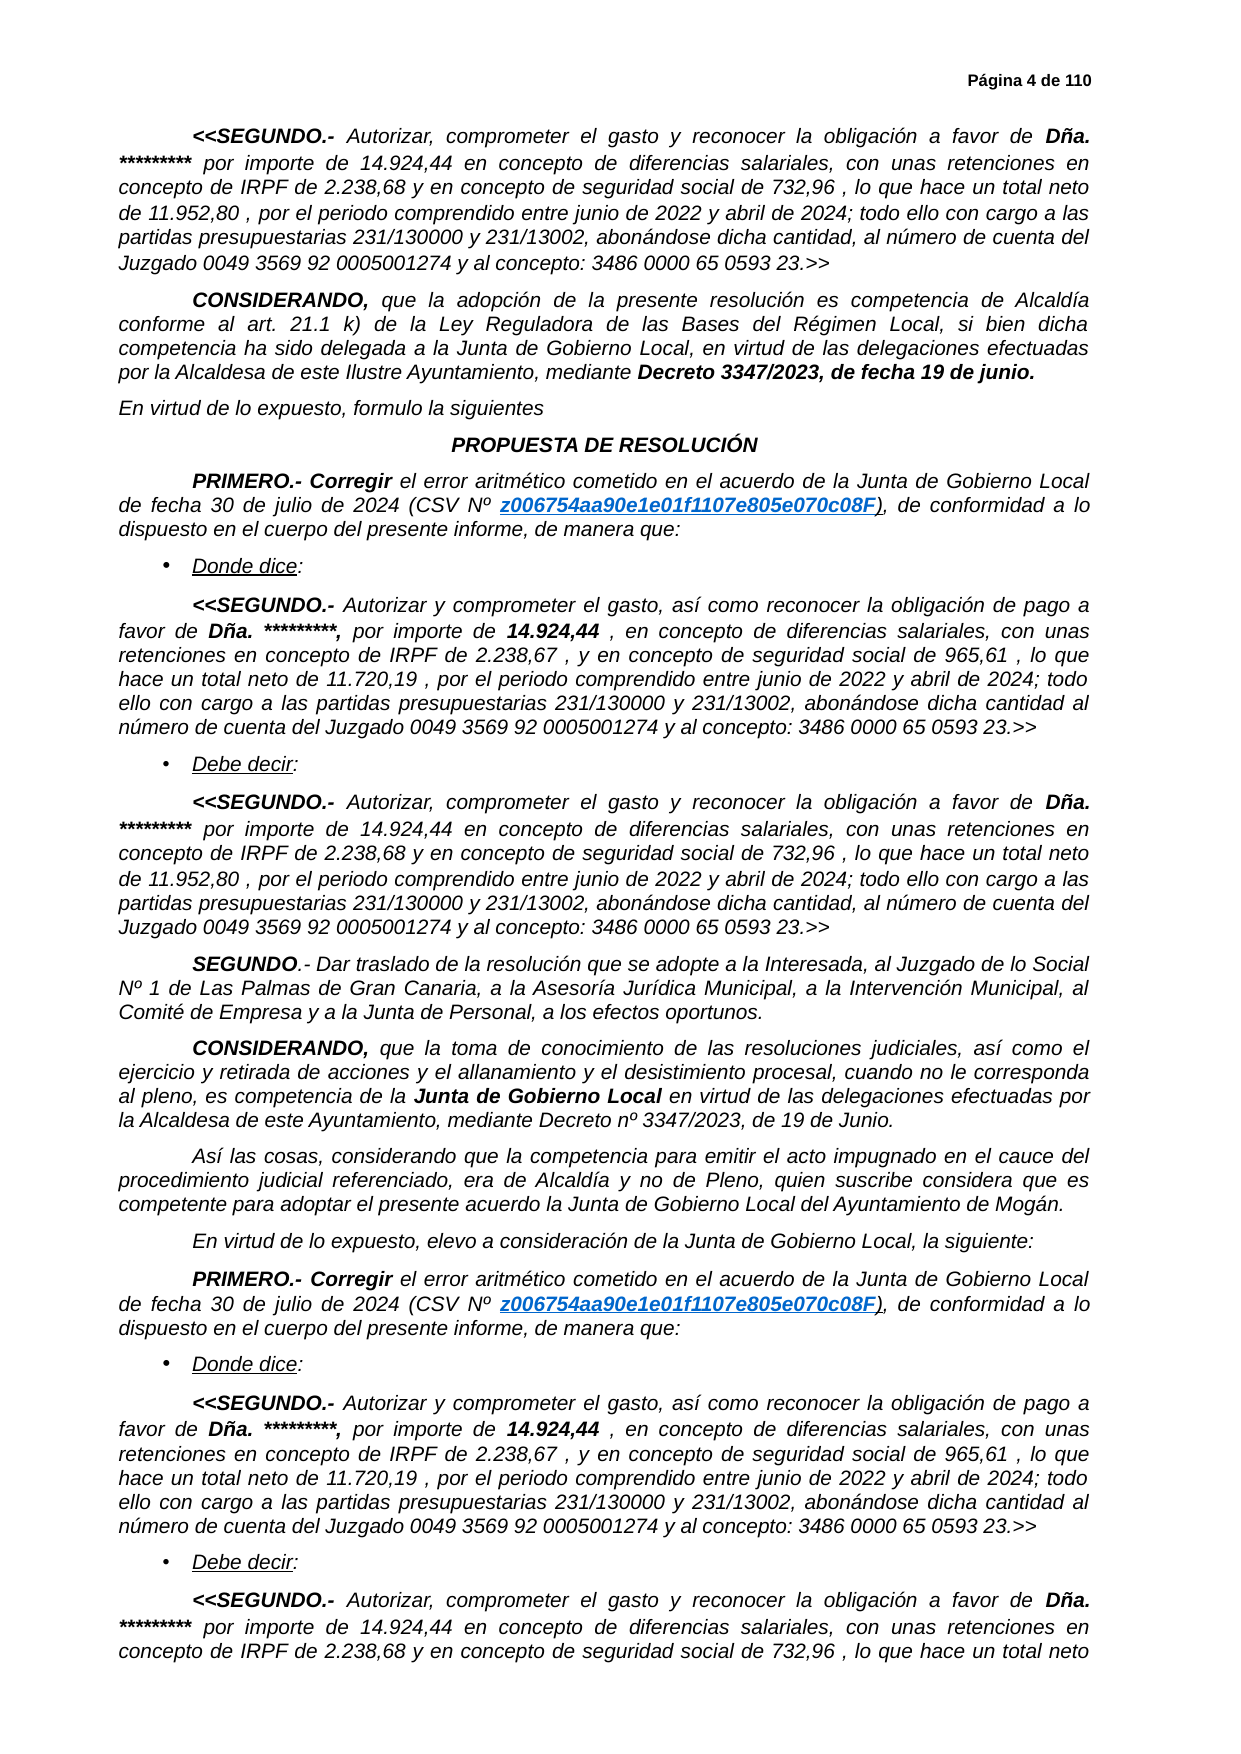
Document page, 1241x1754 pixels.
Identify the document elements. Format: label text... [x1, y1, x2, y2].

text <<SEGUNDO.- Autorizar, comprometer el gasto y reconocer la obligación a favor de Dña. ********* por importe de 14.924,44 en concepto de diferencias salariales, con unas retenciones en concepto de IRPF de 2.238,68 y en concepto de seguridad social de 732,96 , lo que hace un total neto de 11.952,80 , por el periodo comprendido entre junio de 2022 y abril de 2024; todo ello con cargo a las partidas presupuestarias 231/130000 y 231/13002, abonándose dicha cantidad, al número de cuenta del Juzgado 0049 3569 92 0005001274 y al concepto: 3486 0000 65 0593 23.>> [118, 122, 1092, 275]
text CONSIDERANDO, que la toma de conocimiento de las resoluciones judiciales, así como el ejercicio y retirada de acciones y el allanamiento y el desistimiento procesal, cuando no le corresponda al pleno, es competencia de la Junta de Gobierno Local en virtud de las delegaciones efectuadas por la Alcaldesa de este Ayuntamiento, mediante Decreto nº 3347/2023, de 19 de Junio. [118, 1036, 1092, 1132]
text En virtud de lo expuesto, formulo la siguientes [118, 396, 1092, 420]
text PROPUESTA DE RESOLUCIÓN [118, 433, 1092, 457]
text PRIMERO.- Corregir el error aritmético cometido en el acuerdo de la Junta de Gobierno Local de fecha 30 de julio de 2024 (CSV Nº z006754aa90e1e01f1107e805e070c08F), de conformidad a lo dispuesto en el cuerpo del presente informe, de manera que: [118, 1265, 1092, 1339]
text <<SEGUNDO.- Autorizar, comprometer el gasto y reconocer la obligación a favor de Dña. ********* por importe de 14.924,44 en concepto de diferencias salariales, con unas retenciones en concepto de IRPF de 2.238,68 y en concepto de seguridad social de 732,96 , lo que hace un total neto [118, 1586, 1092, 1663]
list Debe decir: [162, 752, 1092, 776]
text <<SEGUNDO.- Autorizar, comprometer el gasto y reconocer la obligación a favor de Dña. ********* por importe de 14.924,44 en concepto de diferencias salariales, con unas retenciones en concepto de IRPF de 2.238,68 y en concepto de seguridad social de 732,96 , lo que hace un total neto de 11.952,80 , por el periodo comprendido entre junio de 2022 y abril de 2024; todo ello con cargo a las partidas presupuestarias 231/130000 y 231/13002, abonándose dicha cantidad, al número de cuenta del Juzgado 0049 3569 92 0005001274 y al concepto: 3486 0000 65 0593 23.>> [118, 788, 1092, 939]
text PRIMERO.- Corregir el error aritmético cometido en el acuerdo de la Junta de Gobierno Local de fecha 30 de julio de 2024 (CSV Nº z006754aa90e1e01f1107e805e070c08F), de conformidad a lo dispuesto en el cuerpo del presente informe, de manera que: [118, 469, 1092, 541]
text En virtud de lo expuesto, elevo a consideración de la Junta de Gobierno Local, la siguiente: [118, 1229, 1092, 1253]
text <<SEGUNDO.- Autorizar y comprometer el gasto, así como reconocer la obligación de pago a favor de Dña. *********, por importe de 14.924,44 , en concepto de diferencias salariales, con unas retenciones en concepto de IRPF de 2.238,67 , y en concepto de seguridad social de 965,61 , lo que hace un total neto de 11.720,19 , por el periodo comprendido entre junio de 2022 y abril de 2024; todo ello con cargo a las partidas presupuestarias 231/130000 y 231/13002, abonándose dicha cantidad al número de cuenta del Juzgado 0049 3569 92 0005001274 y al concepto: 3486 0000 65 0593 23.>> [118, 591, 1092, 739]
text CONSIDERANDO, que la adopción de la presente resolución es competencia de Alcaldía conforme al art. 21.1 k) de la Ley Reguladora de las Bases del Régimen Local, si bien dicha competencia ha sido delegada a la Junta de Gobierno Local, en virtud de las delegaciones efectuadas por la Alcaldesa de este Ilustre Ayuntamiento, mediante Decreto 3347/2023, de fecha 19 de junio. [118, 288, 1092, 384]
list Donde dice: [162, 553, 1092, 578]
text <<SEGUNDO.- Autorizar y comprometer el gasto, así como reconocer la obligación de pago a favor de Dña. *********, por importe de 14.924,44 , en concepto de diferencias salariales, con unas retenciones en concepto de IRPF de 2.238,67 , y en concepto de seguridad social de 965,61 , lo que hace un total neto de 11.720,19 , por el periodo comprendido entre junio de 2022 y abril de 2024; todo ello con cargo a las partidas presupuestarias 231/130000 y 231/13002, abonándose dicha cantidad al número de cuenta del Juzgado 0049 3569 92 0005001274 y al concepto: 3486 0000 65 0593 23.>> [118, 1389, 1092, 1537]
text SEGUNDO.- Dar traslado de la resolución que se adopte a la Interesada, al Juzgado de lo Social Nº 1 de Las Palmas de Gran Canaria, a la Asesoría Jurídica Municipal, a la Intervención Municipal, al Comité de Empresa y a la Junta de Personal, a los efectos oportunos. [118, 952, 1092, 1023]
list Debe decir: [162, 1550, 1092, 1574]
list Donde dice: [162, 1352, 1092, 1376]
text Así las cosas, considerando que la competencia para emitir el acto impugnado en el cauce del procedimiento judicial referenciado, era de Alcaldía y no de Pleno, quien suscribe considera que es competente para adoptar el presente acuerdo la Junta de Gobierno Local del Ayuntamiento de Mogán. [118, 1144, 1092, 1216]
